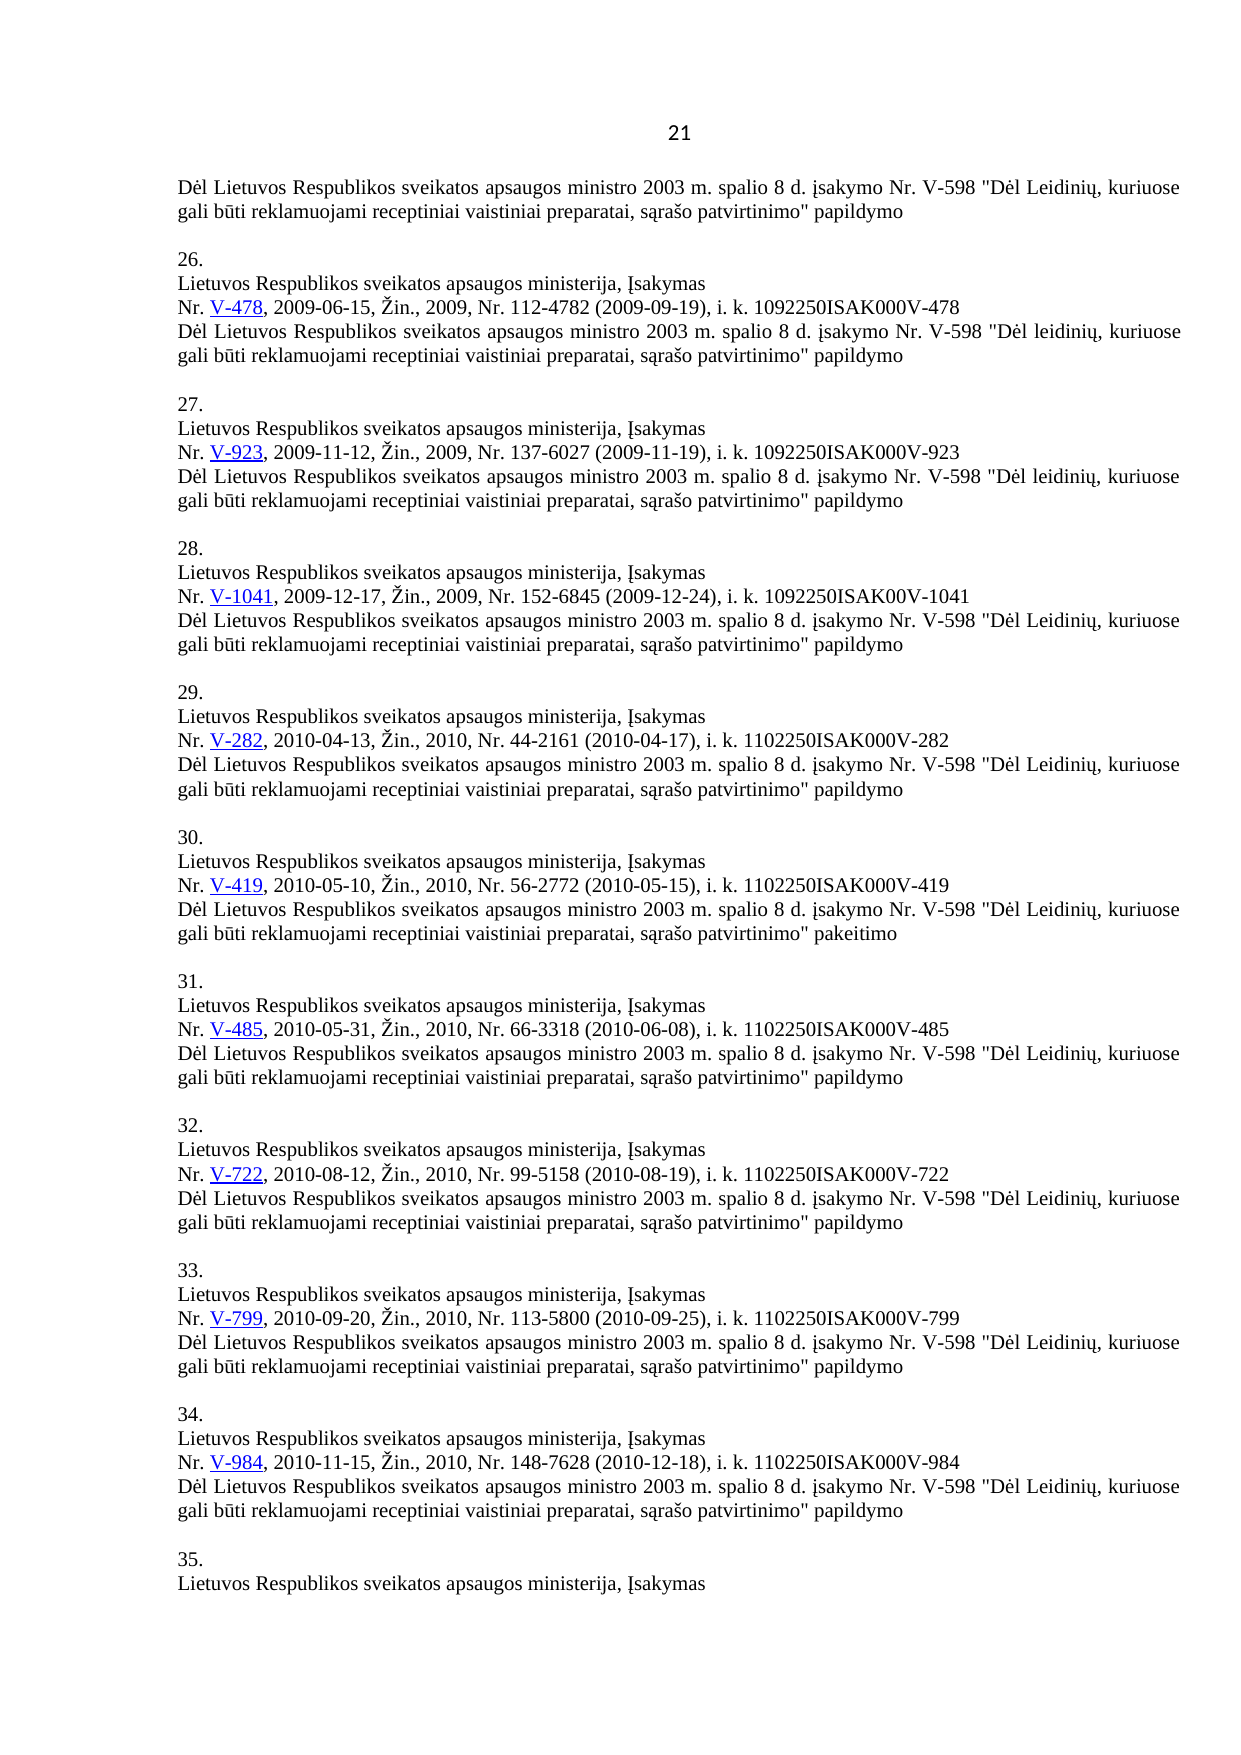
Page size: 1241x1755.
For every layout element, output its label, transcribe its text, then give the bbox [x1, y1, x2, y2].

text 26. [177, 247, 1181, 271]
text Nr. V-282, 2010-04-13, Žin., 2010, Nr. 44-2161 (2010-04-17), i. k. 1102250ISAK000V-282 [177, 728, 1181, 752]
text Dėl Lietuvos Respublikos sveikatos apsaugos ministro 2003 m. spalio 8 d. įsakymo Nr. V-598 "Dėl Leidinių, kuriuose gali būti reklamuojami receptiniai vaistiniai preparatai, sąrašo patvirtinimo" papildymo [177, 175, 1181, 223]
text Lietuvos Respublikos sveikatos apsaugos ministerija, Įsakymas [177, 704, 1181, 728]
text Lietuvos Respublikos sveikatos apsaugos ministerija, Įsakymas [177, 1137, 1181, 1161]
text 31. [177, 969, 1181, 993]
text Lietuvos Respublikos sveikatos apsaugos ministerija, Įsakymas [177, 1282, 1181, 1306]
text Nr. V-478, 2009-06-15, Žin., 2009, Nr. 112-4782 (2009-09-19), i. k. 1092250ISAK000V-478 [177, 295, 1181, 319]
text Nr. V-923, 2009-11-12, Žin., 2009, Nr. 137-6027 (2009-11-19), i. k. 1092250ISAK000V-923 [177, 439, 1181, 464]
text Lietuvos Respublikos sveikatos apsaugos ministerija, Įsakymas [177, 1426, 1181, 1450]
text 34. [177, 1402, 1181, 1426]
text Nr. V-419, 2010-05-10, Žin., 2010, Nr. 56-2772 (2010-05-15), i. k. 1102250ISAK000V-419 [177, 873, 1181, 897]
text Nr. V-1041, 2009-12-17, Žin., 2009, Nr. 152-6845 (2009-12-24), i. k. 1092250ISAK00V-1041 [177, 584, 1181, 608]
text 32. [177, 1113, 1181, 1137]
text 30. [177, 824, 1181, 849]
text 33. [177, 1258, 1181, 1282]
text Dėl Lietuvos Respublikos sveikatos apsaugos ministro 2003 m. spalio 8 d. įsakymo Nr. V-598 "Dėl Leidinių, kuriuose gali būti reklamuojami receptiniai vaistiniai preparatai, sąrašo patvirtinimo" pakeitimo [177, 897, 1181, 945]
text Dėl Lietuvos Respublikos sveikatos apsaugos ministro 2003 m. spalio 8 d. įsakymo Nr. V-598 "Dėl leidinių, kuriuose gali būti reklamuojami receptiniai vaistiniai preparatai, sąrašo patvirtinimo" papildymo [177, 319, 1181, 367]
text 35. [177, 1546, 1181, 1571]
text Dėl Lietuvos Respublikos sveikatos apsaugos ministro 2003 m. spalio 8 d. įsakymo Nr. V-598 "Dėl Leidinių, kuriuose gali būti reklamuojami receptiniai vaistiniai preparatai, sąrašo patvirtinimo" papildymo [177, 608, 1181, 656]
text Lietuvos Respublikos sveikatos apsaugos ministerija, Įsakymas [177, 849, 1181, 873]
text Lietuvos Respublikos sveikatos apsaugos ministerija, Įsakymas [177, 1571, 1181, 1594]
text Dėl Lietuvos Respublikos sveikatos apsaugos ministro 2003 m. spalio 8 d. įsakymo Nr. V-598 "Dėl Leidinių, kuriuose gali būti reklamuojami receptiniai vaistiniai preparatai, sąrašo patvirtinimo" papildymo [177, 1041, 1181, 1089]
text Nr. V-984, 2010-11-15, Žin., 2010, Nr. 148-7628 (2010-12-18), i. k. 1102250ISAK000V-984 [177, 1450, 1181, 1474]
text Lietuvos Respublikos sveikatos apsaugos ministerija, Įsakymas [177, 416, 1181, 439]
text 29. [177, 680, 1181, 704]
text Dėl Lietuvos Respublikos sveikatos apsaugos ministro 2003 m. spalio 8 d. įsakymo Nr. V-598 "Dėl Leidinių, kuriuose gali būti reklamuojami receptiniai vaistiniai preparatai, sąrašo patvirtinimo" papildymo [177, 752, 1181, 801]
text 28. [177, 536, 1181, 560]
text Dėl Lietuvos Respublikos sveikatos apsaugos ministro 2003 m. spalio 8 d. įsakymo Nr. V-598 "Dėl Leidinių, kuriuose gali būti reklamuojami receptiniai vaistiniai preparatai, sąrašo patvirtinimo" papildymo [177, 1330, 1181, 1378]
text Dėl Lietuvos Respublikos sveikatos apsaugos ministro 2003 m. spalio 8 d. įsakymo Nr. V-598 "Dėl leidinių, kuriuose gali būti reklamuojami receptiniai vaistiniai preparatai, sąrašo patvirtinimo" papildymo [177, 464, 1181, 512]
text Lietuvos Respublikos sveikatos apsaugos ministerija, Įsakymas [177, 560, 1181, 584]
text Nr. V-722, 2010-08-12, Žin., 2010, Nr. 99-5158 (2010-08-19), i. k. 1102250ISAK000V-722 [177, 1161, 1181, 1186]
text Nr. V-799, 2010-09-20, Žin., 2010, Nr. 113-5800 (2010-09-25), i. k. 1102250ISAK000V-799 [177, 1306, 1181, 1330]
text Nr. V-485, 2010-05-31, Žin., 2010, Nr. 66-3318 (2010-06-08), i. k. 1102250ISAK000V-485 [177, 1017, 1181, 1041]
text Dėl Lietuvos Respublikos sveikatos apsaugos ministro 2003 m. spalio 8 d. įsakymo Nr. V-598 "Dėl Leidinių, kuriuose gali būti reklamuojami receptiniai vaistiniai preparatai, sąrašo patvirtinimo" papildymo [177, 1186, 1181, 1234]
text Lietuvos Respublikos sveikatos apsaugos ministerija, Įsakymas [177, 993, 1181, 1017]
text Lietuvos Respublikos sveikatos apsaugos ministerija, Įsakymas [177, 271, 1181, 295]
text Dėl Lietuvos Respublikos sveikatos apsaugos ministro 2003 m. spalio 8 d. įsakymo Nr. V-598 "Dėl Leidinių, kuriuose gali būti reklamuojami receptiniai vaistiniai preparatai, sąrašo patvirtinimo" papildymo [177, 1474, 1181, 1522]
text 27. [177, 391, 1181, 416]
